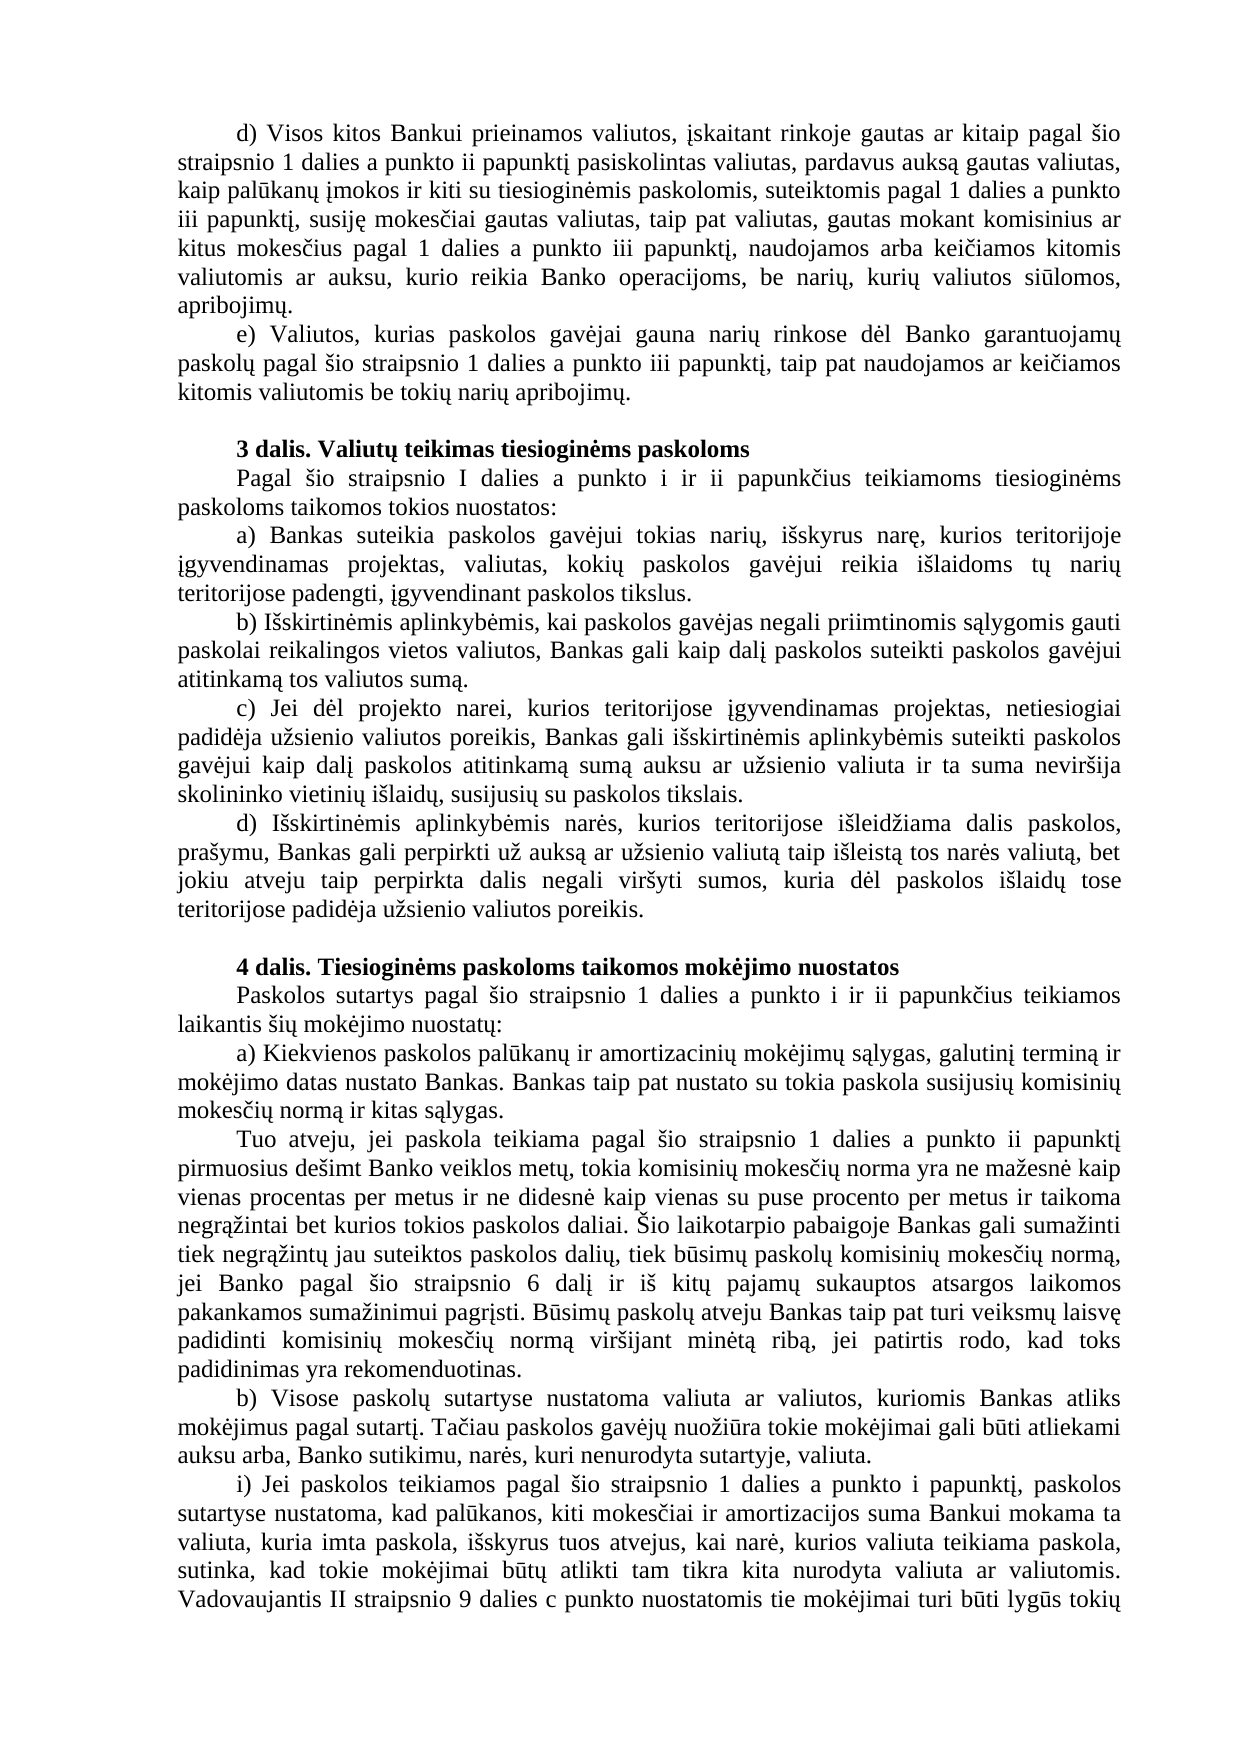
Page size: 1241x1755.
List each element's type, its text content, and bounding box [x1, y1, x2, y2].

text d) Išskirtinėmis aplinkybėmis narės, kurios teritorijose išleidžiama dalis paskolos, prašymu, Bankas gali perpirkti už auksą ar užsienio valiutą taip išleistą tos narės valiutą, bet jokiu atveju taip perpirkta dalis negali viršyti sumos, kuria dėl paskolos išlaidų tose teritorijose padidėja užsienio valiutos poreikis. [177, 808, 1122, 923]
text b) Visose paskolų sutartyse nustatoma valiuta ar valiutos, kuriomis Bankas atliks mokėjimus pagal sutartį. Tačiau paskolos gavėjų nuožiūra tokie mokėjimai gali būti atliekami auksu arba, Banko sutikimu, narės, kuri nenurodyta sutartyje, valiuta. [177, 1383, 1122, 1469]
text d) Visos kitos Bankui prieinamos valiutos, įskaitant rinkoje gautas ar kitaip pagal šio straipsnio 1 dalies a punkto ii papunktį pasiskolintas valiutas, pardavus auksą gautas valiutas, kaip palūkanų įmokos ir kiti su tiesioginėmis paskolomis, suteiktomis pagal 1 dalies a punkto iii papunktį, susiję mokesčiai gautas valiutas, taip pat valiutas, gautas mokant komisinius ar kitus mokesčius pagal 1 dalies a punkto iii papunktį, naudojamos arba keičiamos kitomis valiutomis ar auksu, kurio reikia Banko operacijoms, be narių, kurių valiutos siūlomos, apribojimų. [177, 118, 1122, 319]
text a) Bankas suteikia paskolos gavėjui tokias narių, išskyrus narę, kurios teritorijoje įgyvendinamas projektas, valiutas, kokių paskolos gavėjui reikia išlaidoms tų narių teritorijose padengti, įgyvendinant paskolos tikslus. [177, 521, 1122, 607]
text 4 dalis. Tiesioginėms paskoloms taikomos mokėjimo nuostatos [177, 952, 1122, 981]
text 3 dalis. Valiutų teikimas tiesioginėms paskoloms [177, 434, 1122, 463]
text Paskolos sutartys pagal šio straipsnio 1 dalies a punkto i ir ii papunkčius teikiamos laikantis šių mokėjimo nuostatų: [177, 981, 1122, 1038]
text Tuo atveju, jei paskola teikiama pagal šio straipsnio 1 dalies a punkto ii papunktį pirmuosius dešimt Banko veiklos metų, tokia komisinių mokesčių norma yra ne mažesnė kaip vienas procentas per metus ir ne didesnė kaip vienas su puse procento per metus ir taikoma negrąžintai bet kurios tokios paskolos daliai. Šio laikotarpio pabaigoje Bankas gali sumažinti tiek negrąžintų jau suteiktos paskolos dalių, tiek būsimų paskolų komisinių mokesčių normą, jei Banko pagal šio straipsnio 6 dalį ir iš kitų pajamų sukauptos atsargos laikomos pakankamos sumažinimui pagrįsti. Būsimų paskolų atveju Bankas taip pat turi veiksmų laisvę padidinti komisinių mokesčių normą viršijant minėtą ribą, jei patirtis rodo, kad toks padidinimas yra rekomenduotinas. [177, 1124, 1122, 1383]
text Pagal šio straipsnio I dalies a punkto i ir ii papunkčius teikiamoms tiesioginėms paskoloms taikomos tokios nuostatos: [177, 463, 1122, 521]
text b) Išskirtinėmis aplinkybėmis, kai paskolos gavėjas negali priimtinomis sąlygomis gauti paskolai reikalingos vietos valiutos, Bankas gali kaip dalį paskolos suteikti paskolos gavėjui atitinkamą tos valiutos sumą. [177, 607, 1122, 693]
text e) Valiutos, kurias paskolos gavėjai gauna narių rinkose dėl Banko garantuojamų paskolų pagal šio straipsnio 1 dalies a punkto iii papunktį, taip pat naudojamos ar keičiamos kitomis valiutomis be tokių narių apribojimų. [177, 319, 1122, 406]
text c) Jei dėl projekto narei, kurios teritorijose įgyvendinamas projektas, netiesiogiai padidėja užsienio valiutos poreikis, Bankas gali išskirtinėmis aplinkybėmis suteikti paskolos gavėjui kaip dalį paskolos atitinkamą sumą auksu ar užsienio valiuta ir ta suma neviršija skolininko vietinių išlaidų, susijusių su paskolos tikslais. [177, 693, 1122, 808]
text a) Kiekvienos paskolos palūkanų ir amortizacinių mokėjimų sąlygas, galutinį terminą ir mokėjimo datas nustato Bankas. Bankas taip pat nustato su tokia paskola susijusių komisinių mokesčių normą ir kitas sąlygas. [177, 1038, 1122, 1124]
text i) Jei paskolos teikiamos pagal šio straipsnio 1 dalies a punkto i papunktį, paskolos sutartyse nustatoma, kad palūkanos, kiti mokesčiai ir amortizacijos suma Bankui mokama ta valiuta, kuria imta paskola, išskyrus tuos atvejus, kai narė, kurios valiuta teikiama paskola, sutinka, kad tokie mokėjimai būtų atlikti tam tikra kita nurodyta valiuta ar valiutomis. Vadovaujantis II straipsnio 9 dalies c punkto nuostatomis tie mokėjimai turi būti lygūs tokių [177, 1469, 1122, 1613]
